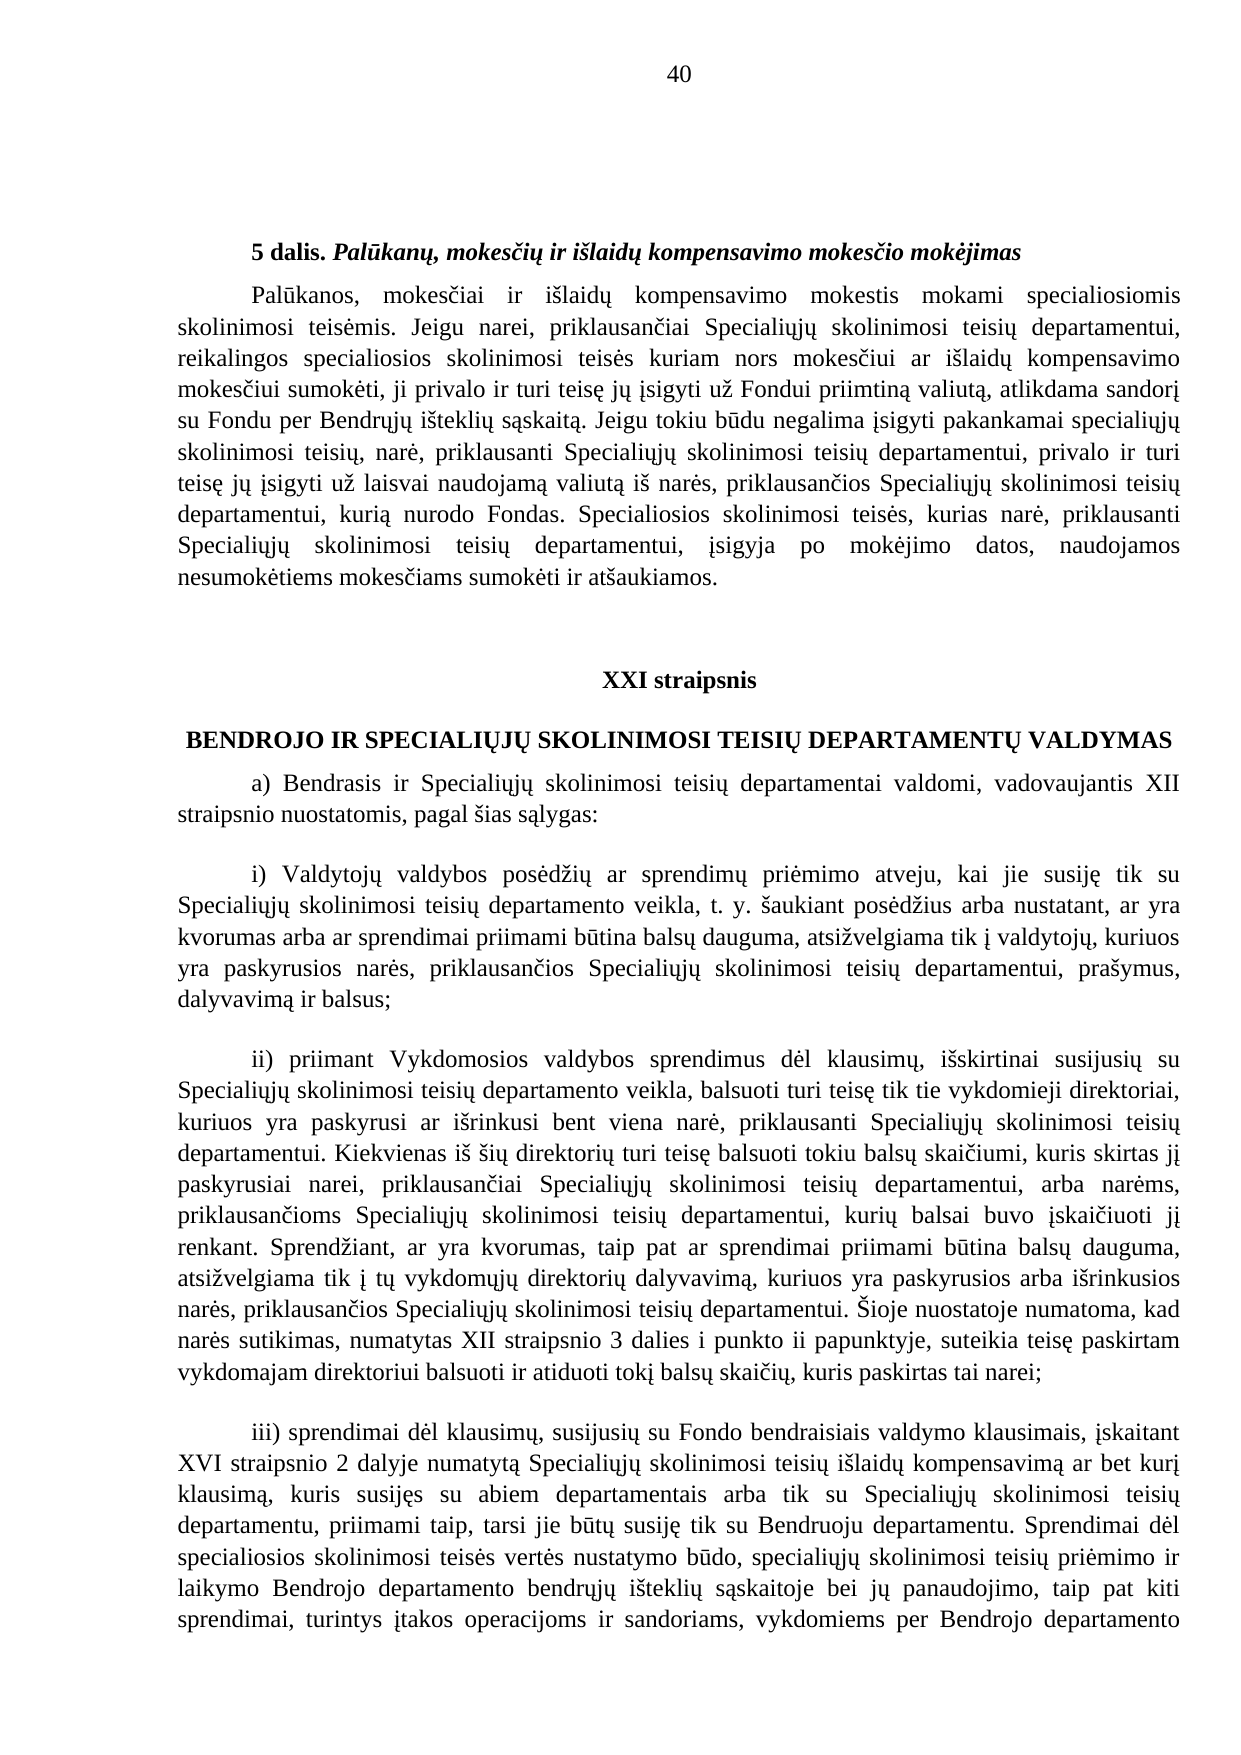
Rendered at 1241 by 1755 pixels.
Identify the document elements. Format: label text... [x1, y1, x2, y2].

text XXI straipsnis [177, 662, 1181, 694]
text ii) priimant Vykdomosios valdybos sprendimus dėl klausimų, išskirtinai susijusių su Specialiųjų skolinimosi teisių departamento veikla, balsuoti turi teisę tik tie vykdomieji direktoriai, kuriuos yra paskyrusi ar išrinkusi bent viena narė, priklausanti Specialiųjų skolinimosi teisių departamentui. Kiekvienas iš šių direktorių turi teisę balsuoti tokiu balsų skaičiumi, kuris skirtas jį paskyrusiai narei, priklausančiai Specialiųjų skolinimosi teisių departamentui, arba narėms, priklausančioms Specialiųjų skolinimosi teisių departamentui, kurių balsai buvo įskaičiuoti jį renkant. Sprendžiant, ar yra kvorumas, taip pat ar sprendimai priimami būtina balsų dauguma, atsižvelgiama tik į tų vykdomųjų direktorių dalyvavimą, kuriuos yra paskyrusios arba išrinkusios narės, priklausančios Specialiųjų skolinimosi teisių departamentui. Šioje nuostatoje numatoma, kad narės sutikimas, numatytas XII straipsnio 3 dalies i punkto ii papunktyje, suteikia teisę paskirtam vykdomajam direktoriui balsuoti ir atiduoti tokį balsų skaičių, kuris paskirtas tai narei; [177, 1042, 1181, 1386]
text Palūkanos, mokesčiai ir išlaidų kompensavimo mokestis mokami specialiosiomis skolinimosi teisėmis. Jeigu narei, priklausančiai Specialiųjų skolinimosi teisių departamentui, reikalingos specialiosios skolinimosi teisės kuriam nors mokesčiui ar išlaidų kompensavimo mokesčiui sumokėti, ji privalo ir turi teisę jų įsigyti už Fondui priimtiną valiutą, atlikdama sandorį su Fondu per Bendrųjų išteklių sąskaitą. Jeigu tokiu būdu negalima įsigyti pakankamai specialiųjų skolinimosi teisių, narė, priklausanti Specialiųjų skolinimosi teisių departamentui, privalo ir turi teisę jų įsigyti už laisvai naudojamą valiutą iš narės, priklausančios Specialiųjų skolinimosi teisių departamentui, kurią nurodo Fondas. Specialiosios skolinimosi teisės, kurias narė, priklausanti Specialiųjų skolinimosi teisių departamentui, įsigyja po mokėjimo datos, naudojamos nesumokėtiems mokesčiams sumokėti ir atšaukiamos. [177, 278, 1181, 590]
text 5 dalis. Palūkanų, mokesčių ir išlaidų kompensavimo mokesčio mokėjimas [177, 235, 1181, 266]
text iii) sprendimai dėl klausimų, susijusių su Fondo bendraisiais valdymo klausimais, įskaitant XVI straipsnio 2 dalyje numatytą Specialiųjų skolinimosi teisių išlaidų kompensavimą ar bet kurį klausimą, kuris susijęs su abiem departamentais arba tik su Specialiųjų skolinimosi teisių departamentu, priimami taip, tarsi jie būtų susiję tik su Bendruoju departamentu. Sprendimai dėl specialiosios skolinimosi teisės vertės nustatymo būdo, specialiųjų skolinimosi teisių priėmimo ir laikymo Bendrojo departamento bendrųjų išteklių sąskaitoje bei jų panaudojimo, taip pat kiti sprendimai, turintys įtakos operacijoms ir sandoriams, vykdomiems per Bendrojo departamento [177, 1414, 1181, 1633]
text Bendrojo ir Specialiųjų skolinimosi teisių departamentų valdymas [177, 722, 1181, 754]
text i) Valdytojų valdybos posėdžių ar sprendimų priėmimo atveju, kai jie susiję tik su Specialiųjų skolinimosi teisių departamento veikla, t. y. šaukiant posėdžius arba nustatant, ar yra kvorumas arba ar sprendimai priimami būtina balsų dauguma, atsižvelgiama tik į valdytojų, kuriuos yra paskyrusios narės, priklausančios Specialiųjų skolinimosi teisių departamentui, prašymus, dalyvavimą ir balsus; [177, 857, 1181, 1013]
text a) Bendrasis ir Specialiųjų skolinimosi teisių departamentai valdomi, vadovaujantis XII straipsnio nuostatomis, pagal šias sąlygas: [177, 766, 1181, 828]
